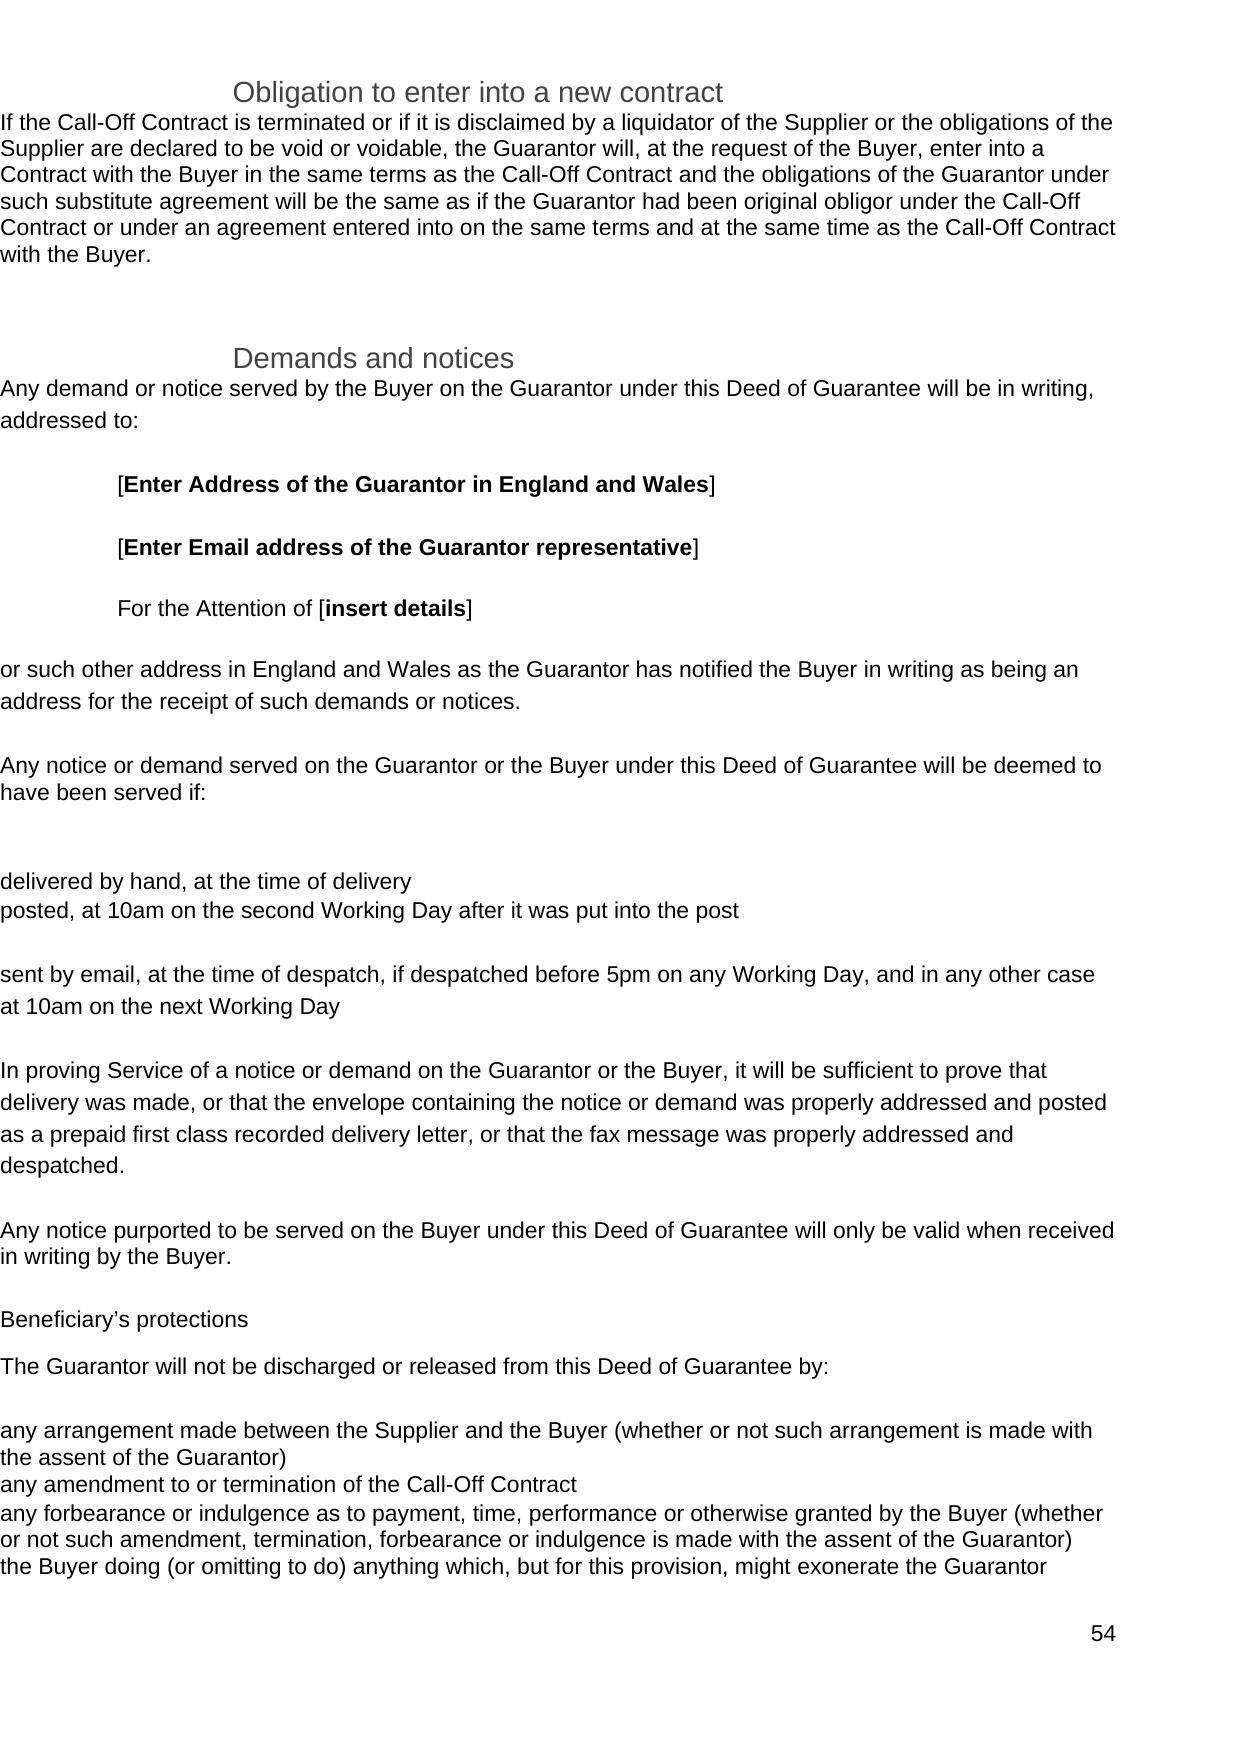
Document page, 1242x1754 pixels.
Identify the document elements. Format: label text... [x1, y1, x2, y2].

list posted, at 10am on the second Working Day after it was put into the post [0, 897, 1121, 923]
list any arrangement made between the Supplier and the Buyer (whether or not such arrangement is made with the assent of the Guarantor) [0, 1417, 1121, 1470]
subtitle [Enter Email address of the Guarantor representative] For the Attention of [insert details] [117, 533, 739, 621]
text [Enter Address of the Guarantor in England and Wales] [117, 471, 739, 498]
text Beneficiary’s protections [0, 1306, 1121, 1332]
text If the Call-Off Contract is terminated or if it is disclaimed by a liquidator of the Supplier or the obligations of the Supplier are declared to be void or voidable, the Guarantor will, at the request of the Buyer, enter into a Contract with the Buyer in the same terms as the Call-Off Contract and the obligations of the Guarantor under such substitute agreement will be the same as if the Guarantor had been original obligor under the Call-Off Contract or under an agreement entered into on the same terms and at the same time as the Call-Off Contract with the Buyer. [0, 109, 1121, 267]
list the Buyer doing (or omitting to do) anything which, but for this provision, might exonerate the Guarantor [0, 1553, 1121, 1579]
text Any demand or notice served by the Buyer on the Guarantor under this Deed of Guarantee will be in writing, addressed to: [0, 375, 1121, 433]
text In proving Service of a notice or demand on the Guarantor or the Buyer, it will be sufficient to prove that delivery was made, or that the envelope containing the notice or demand was properly addressed and posted as a prepaid first class recorded delivery letter, or that the fax message was properly addressed and despatched. [0, 1057, 1121, 1179]
text Any notice or demand served on the Guarantor or the Buyer under this Deed of Guarantee will be deemed to have been served if: [0, 752, 1121, 805]
text Any notice purported to be served on the Buyer under this Deed of Guarantee will only be valid when received in writing by the Buyer. [0, 1217, 1121, 1269]
list sent by email, at the time of despatch, if despatched before 5pm on any Working Day, and in any other case at 10am on the next Working Day [0, 961, 1121, 1019]
list any amendment to or termination of the Call-Off Contract [0, 1471, 1121, 1497]
list any forbearance or indulgence as to payment, time, performance or otherwise granted by the Buyer (whether or not such amendment, termination, forbearance or indulgence is made with the assent of the Guarantor) [0, 1499, 1121, 1552]
text or such other address in England and Wales as the Guarantor has notified the Buyer in writing as being an address for the receipt of such demands or notices. [0, 656, 1121, 714]
subtitle Obligation to enter into a new contract [116, 75, 1122, 108]
subtitle Demands and notices [116, 342, 1122, 375]
text The Guarantor will not be discharged or released from this Deed of Guarantee by: [0, 1353, 1121, 1379]
list delivered by hand, at the time of delivery [0, 868, 1121, 894]
